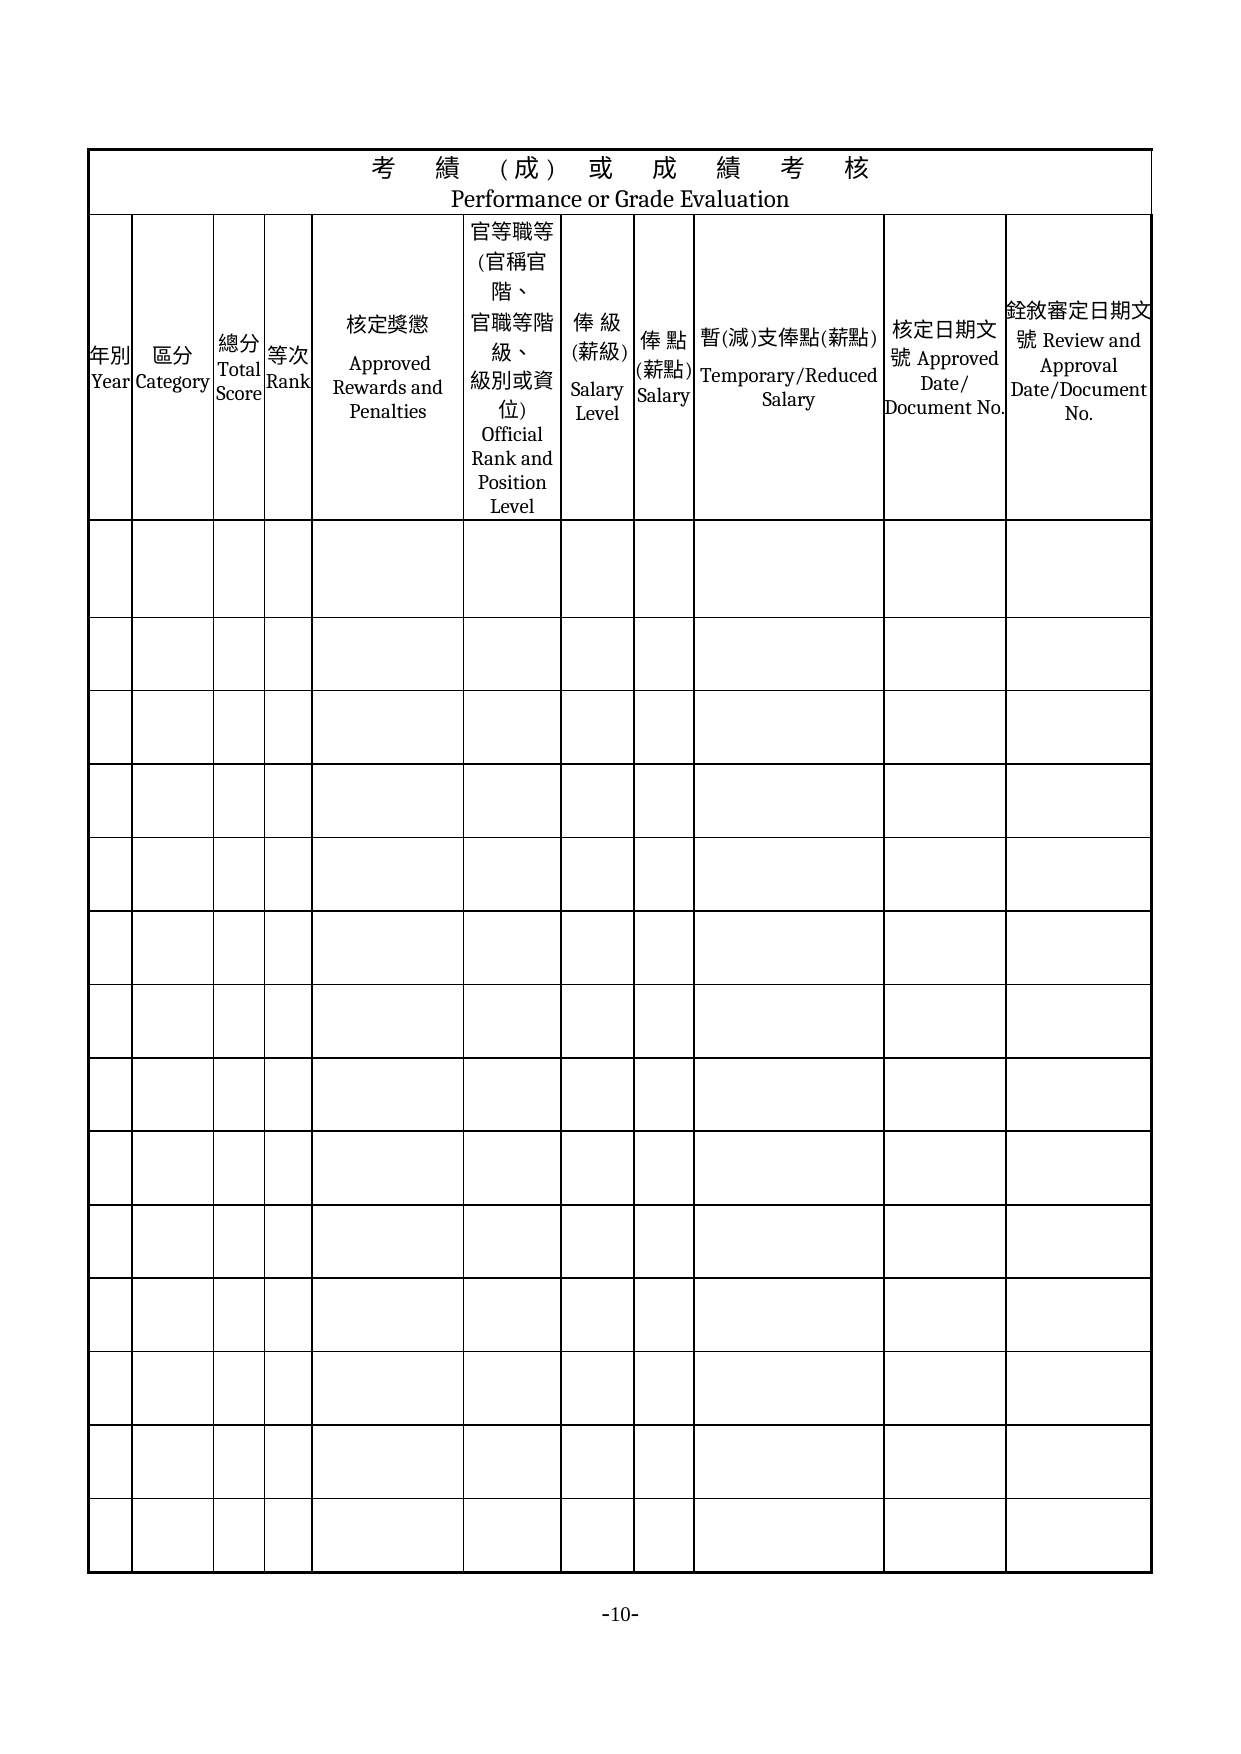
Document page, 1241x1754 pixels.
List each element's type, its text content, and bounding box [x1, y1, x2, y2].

table_cell [214, 1279, 264, 1351]
table_cell 年別 Year [90, 215, 131, 519]
table_cell [313, 765, 463, 837]
table_cell [133, 912, 213, 983]
table_cell [885, 1132, 1005, 1204]
table_cell [885, 765, 1005, 837]
table_cell 銓敘審定日期文 號 Review and Approval Date/Document No. [1007, 215, 1150, 519]
table_cell [464, 1059, 560, 1130]
table_cell [635, 1132, 693, 1204]
table_cell [635, 985, 693, 1057]
table_cell [1007, 521, 1150, 616]
table_cell [464, 1426, 560, 1498]
table_cell [885, 691, 1005, 763]
table_cell [695, 1279, 883, 1351]
table_cell [214, 912, 264, 983]
table_cell [133, 618, 213, 690]
table_cell [464, 521, 560, 616]
table_cell [635, 1426, 693, 1498]
table_cell [562, 521, 633, 616]
table_cell [464, 618, 560, 690]
table_cell [313, 1059, 463, 1130]
table_cell [214, 838, 264, 910]
table_cell [562, 838, 633, 910]
table_cell 俸 點(薪點) Salary [635, 215, 693, 519]
table_cell [562, 1426, 633, 1498]
table_cell [90, 1206, 131, 1277]
table_cell [562, 618, 633, 690]
table_cell [265, 1426, 311, 1498]
table_cell [885, 1059, 1005, 1130]
table_cell [635, 1206, 693, 1277]
table_cell [562, 1352, 633, 1424]
table_cell [214, 1499, 264, 1571]
table_cell [635, 618, 693, 690]
table_cell [133, 1206, 213, 1277]
table_cell [133, 1279, 213, 1351]
table_cell [214, 618, 264, 690]
table_cell [90, 1352, 131, 1424]
table_cell 總分 Total Score [214, 215, 264, 519]
table_cell [90, 1059, 131, 1130]
table_cell [1007, 618, 1150, 690]
table_cell [1007, 1279, 1150, 1351]
table_cell [214, 1206, 264, 1277]
table_cell [313, 1206, 463, 1277]
table_cell [562, 1206, 633, 1277]
table_cell [265, 1206, 311, 1277]
table_cell [562, 1059, 633, 1130]
table_cell [885, 618, 1005, 690]
table_cell [214, 521, 264, 616]
table_cell [133, 1426, 213, 1498]
table_cell [885, 1426, 1005, 1498]
table_cell [695, 985, 883, 1057]
table_cell [1007, 1206, 1150, 1277]
table_cell [464, 1499, 560, 1571]
table_cell [695, 1352, 883, 1424]
table_cell [695, 1206, 883, 1277]
table_cell [1007, 691, 1150, 763]
table_cell [885, 1279, 1005, 1351]
table_cell [90, 1132, 131, 1204]
table_cell [562, 1499, 633, 1571]
table_cell 核定獎懲 Approved Rewards and Penalties [313, 215, 463, 519]
table_cell [265, 1352, 311, 1424]
table_cell [562, 765, 633, 837]
table_cell [265, 1132, 311, 1204]
table_cell [90, 985, 131, 1057]
table_cell [90, 838, 131, 910]
table_cell [265, 1279, 311, 1351]
table_cell [313, 985, 463, 1057]
table_cell [464, 765, 560, 837]
table_cell [133, 1059, 213, 1130]
table_cell [1007, 1499, 1150, 1571]
table_cell [464, 1279, 560, 1351]
table_cell [464, 1352, 560, 1424]
table_cell [635, 521, 693, 616]
table_cell [635, 838, 693, 910]
table_cell [464, 1132, 560, 1204]
table_cell [695, 521, 883, 616]
table_cell [1007, 985, 1150, 1057]
table_cell [265, 765, 311, 837]
table_cell [562, 1132, 633, 1204]
table_cell [313, 1132, 463, 1204]
table_cell 核定日期文號 Approved Date/ Document No. [885, 215, 1005, 519]
table_cell [265, 1059, 311, 1130]
table_cell [90, 618, 131, 690]
table_cell [695, 1499, 883, 1571]
table_cell [635, 765, 693, 837]
table_cell [1007, 765, 1150, 837]
table_cell [133, 838, 213, 910]
table_cell [313, 1499, 463, 1571]
table_cell [562, 691, 633, 763]
table_cell [313, 1426, 463, 1498]
table_cell [562, 1279, 633, 1351]
table_cell [464, 1206, 560, 1277]
table_cell [133, 985, 213, 1057]
table_cell [695, 618, 883, 690]
table_cell [313, 691, 463, 763]
table_cell [695, 1059, 883, 1130]
table_cell [885, 1499, 1005, 1571]
table_cell [90, 765, 131, 837]
table_cell [695, 691, 883, 763]
table_cell 暫(減)支俸點(薪點) Temporary/Reduced Salary [695, 215, 883, 519]
table_cell [1007, 838, 1150, 910]
table_cell [635, 1499, 693, 1571]
table_header 考 績 ( 成 ) 或 成 績 考 核 Performance or Grade Evaluation [90, 151, 1151, 214]
table_cell [133, 1499, 213, 1571]
table_cell [885, 838, 1005, 910]
table_cell [695, 1426, 883, 1498]
table_cell [265, 985, 311, 1057]
table_cell 官等職等 (官稱官階、 官職等階級、 級別或資位) Official Rank and Position Level [464, 215, 560, 519]
table_cell [635, 1059, 693, 1130]
table_cell [313, 1352, 463, 1424]
table_cell [214, 1132, 264, 1204]
table_cell [885, 521, 1005, 616]
table_cell [265, 838, 311, 910]
table_cell [265, 618, 311, 690]
table_cell [464, 912, 560, 983]
table_cell [90, 1499, 131, 1571]
table_cell [90, 521, 131, 616]
table_cell [885, 912, 1005, 983]
table_cell [265, 691, 311, 763]
table_cell [313, 521, 463, 616]
table_cell [133, 521, 213, 616]
table_cell [214, 691, 264, 763]
table_cell 等次 Rank [265, 215, 311, 519]
table_cell [695, 1132, 883, 1204]
table_cell [214, 1426, 264, 1498]
table_cell [90, 912, 131, 983]
table_cell [214, 1352, 264, 1424]
table_cell [635, 1352, 693, 1424]
table_cell [313, 1279, 463, 1351]
table_cell [313, 912, 463, 983]
table_cell 俸 級 (薪級) Salary Level [562, 215, 633, 519]
table_cell [464, 691, 560, 763]
table_cell [214, 765, 264, 837]
table_cell [265, 521, 311, 616]
table_cell [1007, 1352, 1150, 1424]
table_cell [90, 1426, 131, 1498]
table_cell [695, 838, 883, 910]
table_cell [133, 691, 213, 763]
table_cell [885, 985, 1005, 1057]
table_cell [90, 1279, 131, 1351]
table_cell [313, 618, 463, 690]
table_cell 區分 Category [133, 215, 213, 519]
table_cell [1007, 1132, 1150, 1204]
table_cell [313, 838, 463, 910]
table_cell [265, 912, 311, 983]
table_cell [562, 985, 633, 1057]
table_cell [635, 691, 693, 763]
table_cell [214, 985, 264, 1057]
table_cell [635, 912, 693, 983]
table_cell [885, 1352, 1005, 1424]
table_cell [133, 1352, 213, 1424]
table_cell [885, 1206, 1005, 1277]
table_cell [635, 1279, 693, 1351]
table_cell [464, 838, 560, 910]
table_cell [695, 912, 883, 983]
table_cell [133, 1132, 213, 1204]
table_cell [1007, 1059, 1150, 1130]
table_cell [90, 691, 131, 763]
table_cell [265, 1499, 311, 1571]
table_cell [695, 765, 883, 837]
table_cell [1007, 1426, 1150, 1498]
table_cell [464, 985, 560, 1057]
table_cell [562, 912, 633, 983]
table_cell [1007, 912, 1150, 983]
table_cell [133, 765, 213, 837]
table_cell [214, 1059, 264, 1130]
